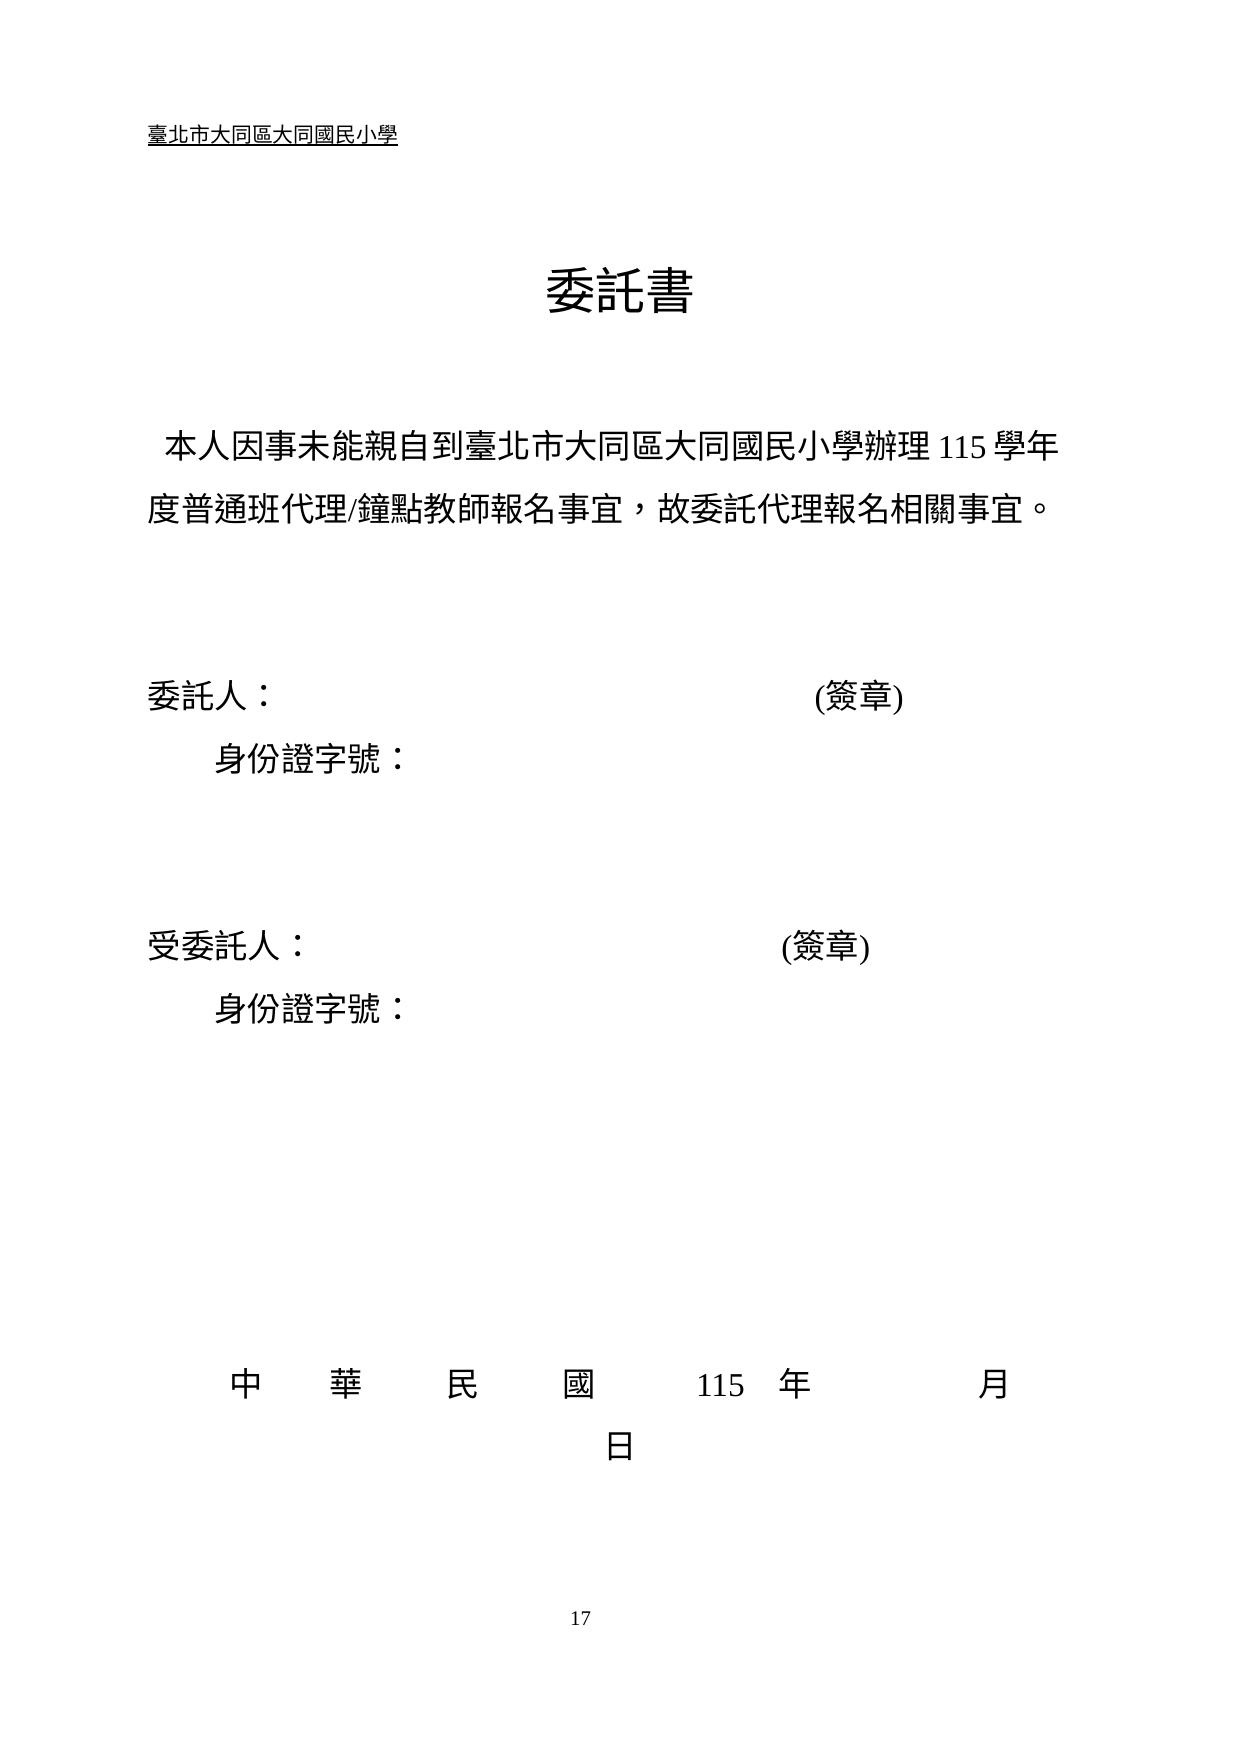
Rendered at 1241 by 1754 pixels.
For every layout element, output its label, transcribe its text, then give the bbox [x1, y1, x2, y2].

text 委託書 [148, 215, 1092, 340]
text 身份證字號： [148, 965, 1092, 1027]
text 身份證字號： [148, 715, 1092, 777]
text 中 華 民 國 115 年 月 日 [148, 1340, 1092, 1465]
text 委託人： (簽章) [148, 652, 1092, 715]
text 本人因事未能親自到臺北市大同區大同國民小學辦理115學年度普通班代理/鐘點教師報名事宜，故委託代理報名相關事宜。 [148, 402, 1092, 527]
text 受委託人： (簽章) [148, 902, 1092, 965]
